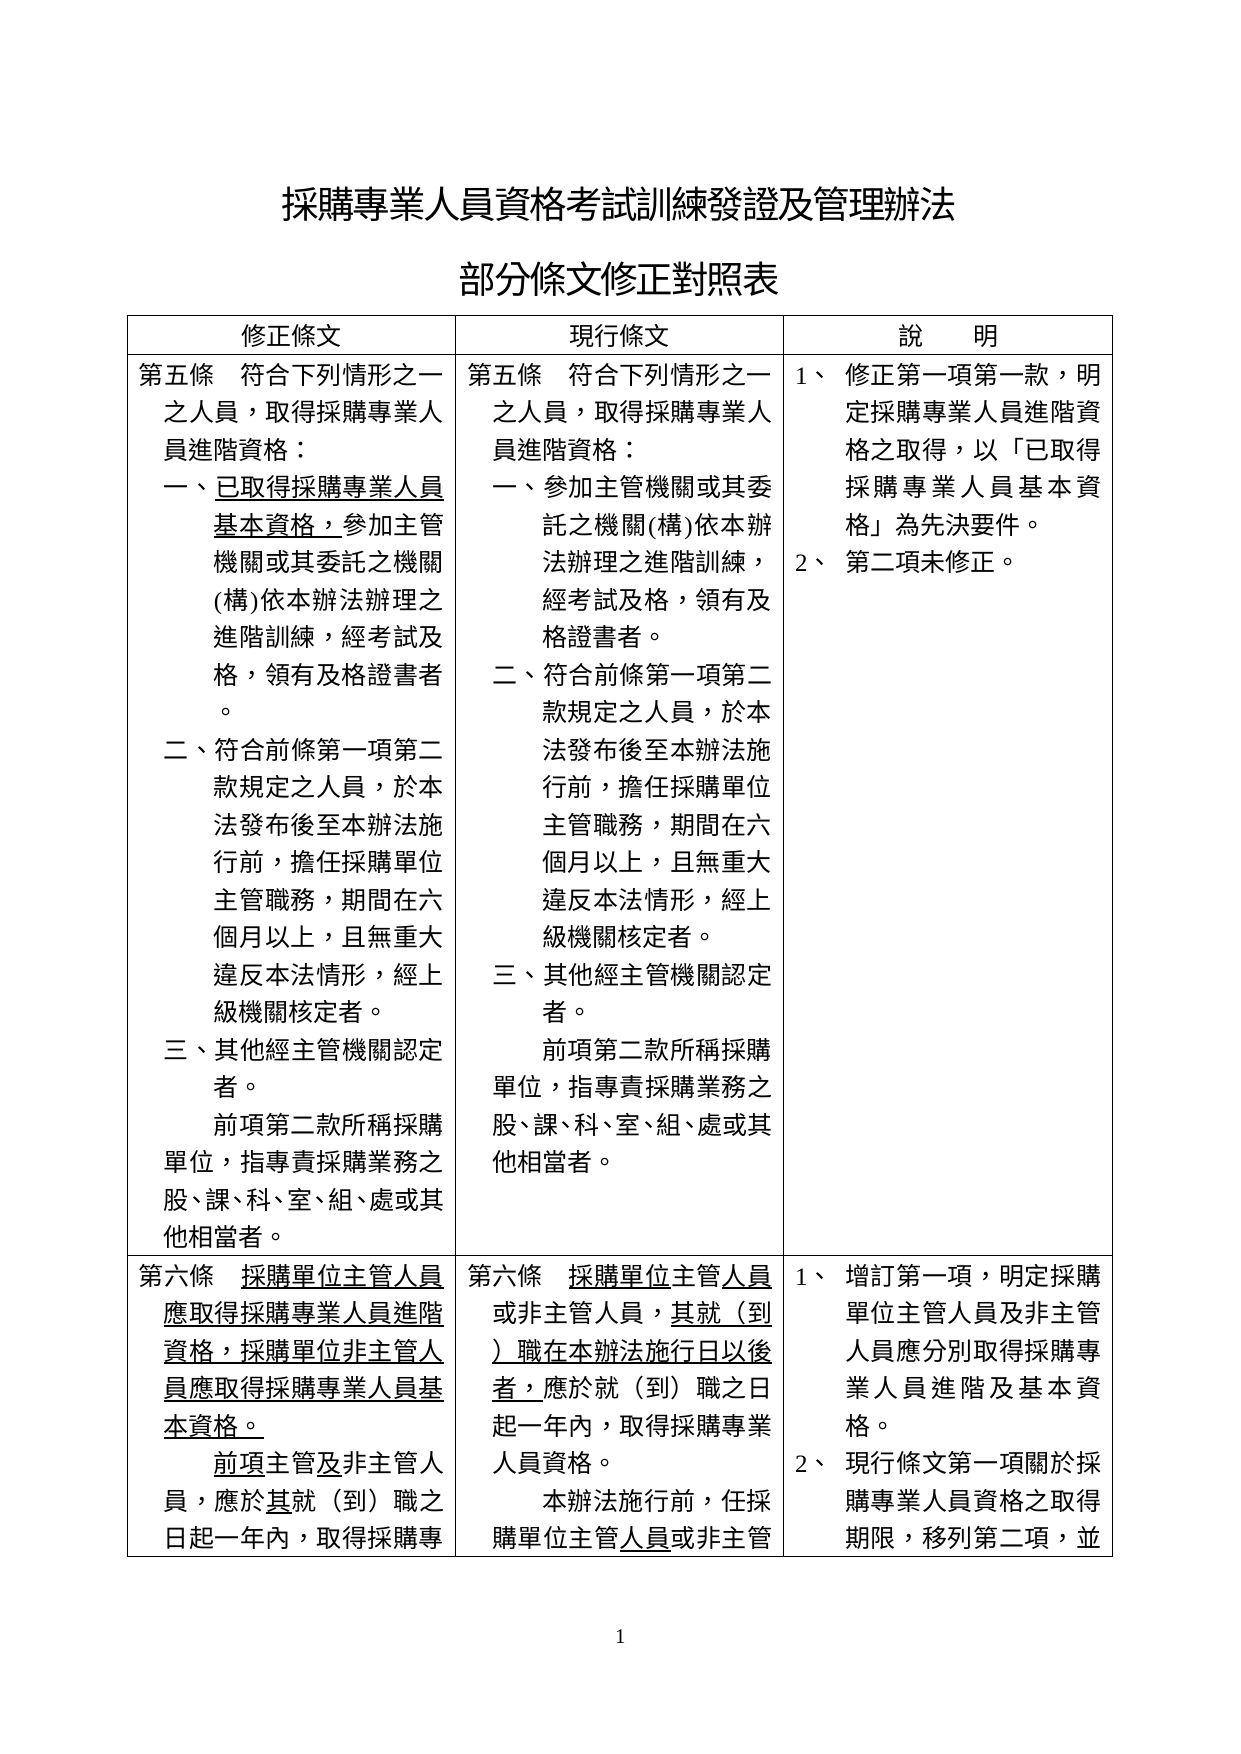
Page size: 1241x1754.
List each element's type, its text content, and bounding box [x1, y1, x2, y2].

table_cell 增訂第一項，明定採購單位主管人員及非主管人員應分別取得採購專業人員進階及基本資格。 現行條文第一項關於採購專業人員資格之取得期限，移列第二項，並 [784, 1256, 1112, 1556]
table_cell 第六條 採購單位主管人員應取得採購專業人員進階資格，採購單位非主管人員應取得採購專業人員基本資格。 前項主管及非主管人員，應於其就（到）職之日起一年內，取得採購專 [128, 1256, 455, 1556]
table_header 現行條文 [456, 316, 783, 353]
text 採購專業人員資格考試訓練發證及管理辦法 [150, 164, 1090, 239]
table_header 說 明 [784, 316, 1112, 353]
table_cell 修正第一項第一款，明定採購專業人員進階資格之取得，以「已取得採購專業人員基本資格」為先決要件。 第二項未修正。 [784, 355, 1112, 1254]
table_header 修正條文 [128, 316, 455, 353]
table_cell 第六條 採購單位主管人員或非主管人員，其就（到）職在本辦法施行日以後者，應於就（到）職之日起一年內，取得採購專業人員資格。 本辦法施行前，任採購單位主管人員或非主管 [456, 1256, 783, 1556]
text 部分條文修正對照表 [150, 239, 1090, 314]
table_cell 第五條 符合下列情形之一之人員，取得採購專業人員進階資格： 一、參加主管機關或其委託之機關(構)依本辦法辦理之進階訓練，經考試及格，領有及格證書者。 二、符合前條第一項第二款規定之人員，於本法發布後至本辦法施行前，擔任採購單位主管職務，期間在六個月以上，且無重大違反本法情形，經上級機關核定者。 三、其他經主管機關認定者。 前項第二款所稱採購單位，指專責採購業務之股、課、科、室、組、處或其他相當者。 [456, 355, 783, 1254]
table_cell 第五條 符合下列情形之一之人員，取得採購專業人員進階資格： 一、已取得採購專業人員基本資格，參加主管機關或其委託之機關(構)依本辦法辦理之進階訓練，經考試及格，領有及格證書者。 二、符合前條第一項第二款規定之人員，於本法發布後至本辦法施行前，擔任採購單位主管職務，期間在六個月以上，且無重大違反本法情形，經上級機關核定者。 三、其他經主管機關認定者。 前項第二款所稱採購單位，指專責採購業務之股、課、科、室、組、處或其他相當者。 [128, 355, 455, 1254]
